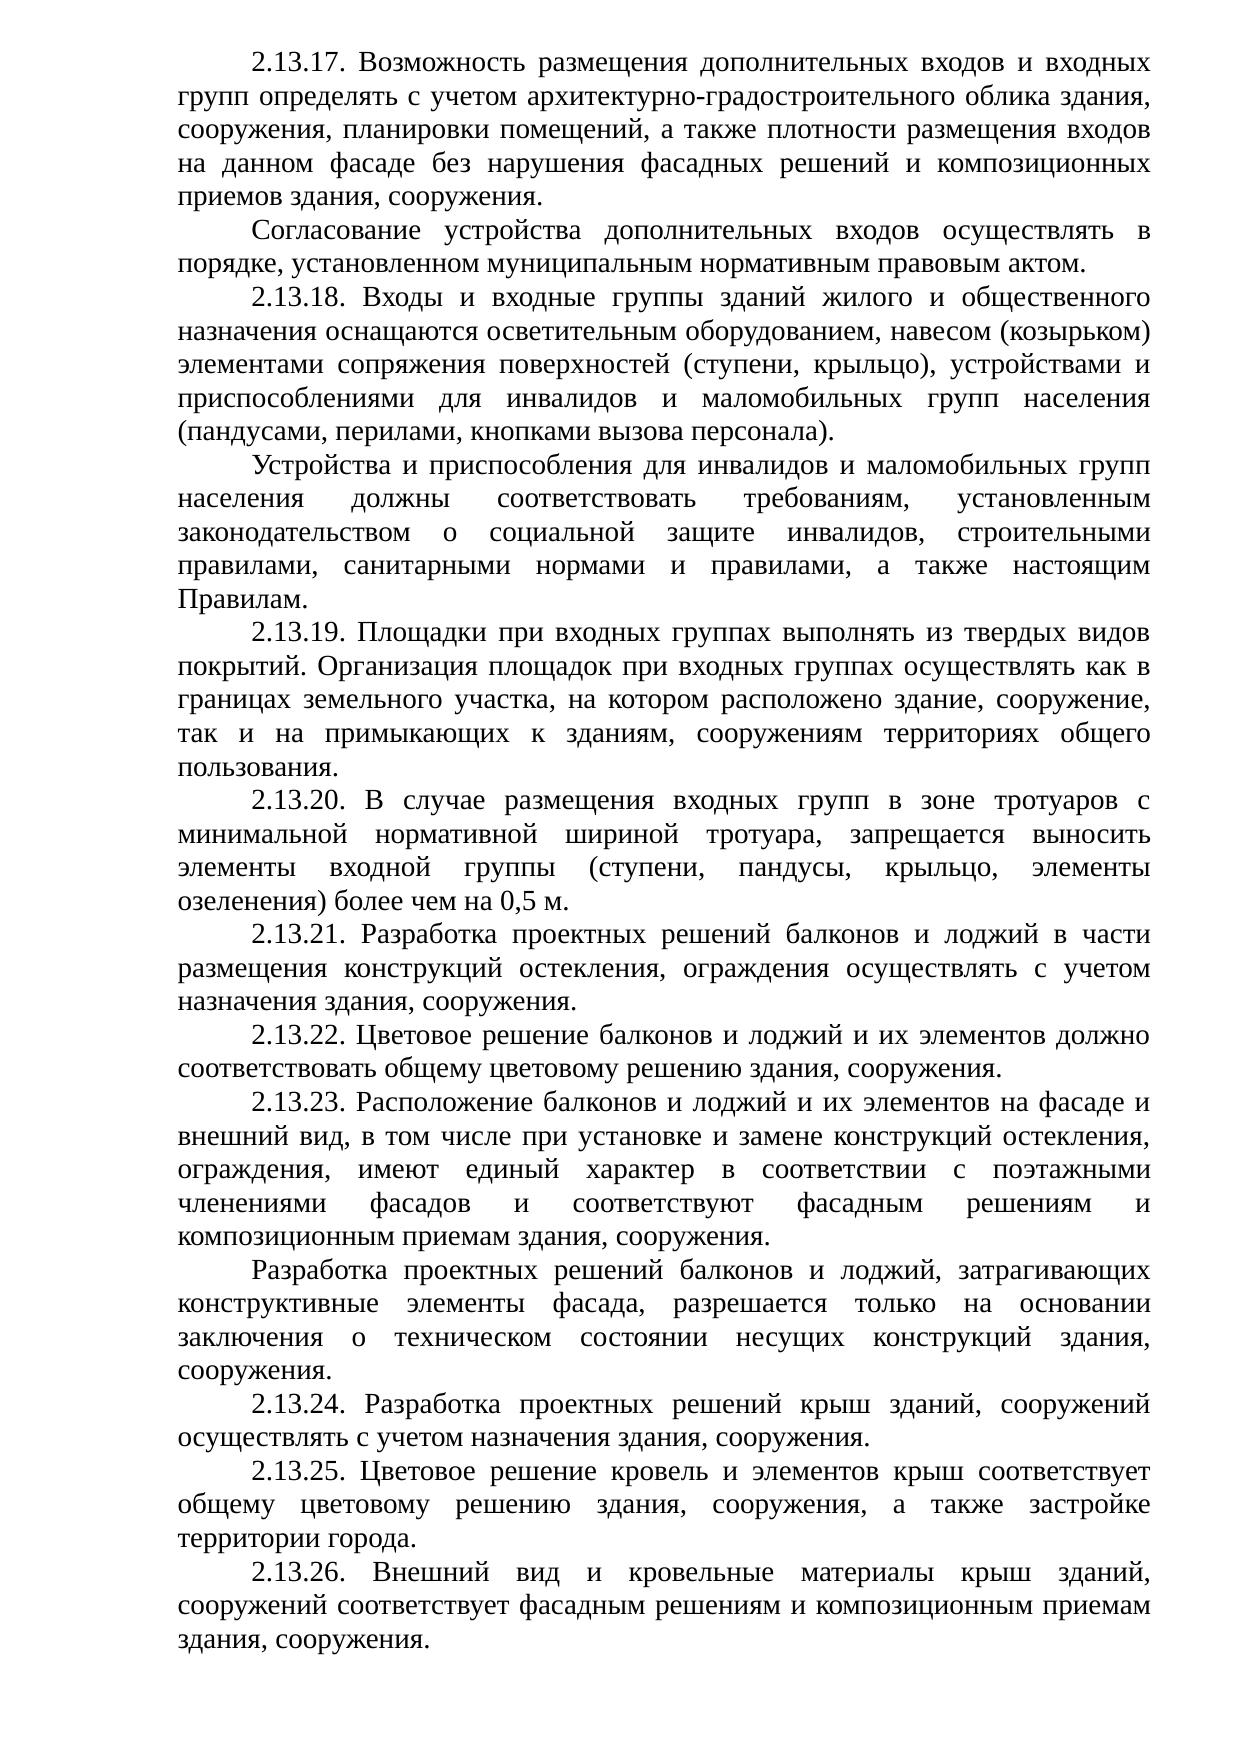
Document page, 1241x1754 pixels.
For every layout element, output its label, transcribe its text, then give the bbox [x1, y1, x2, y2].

text 2.13.21. Разработка проектных решений балконов и лоджий в части размещения конструкций остекления, ограждения осуществлять с учетом назначения здания, сооружения. [177, 916, 1152, 1017]
text Согласование устройства дополнительных входов осуществлять в порядке, установленном муниципальным нормативным правовым актом. [177, 212, 1152, 279]
text 2.13.20. В случае размещения входных групп в зоне тротуаров с минимальной нормативной шириной тротуара, запрещается выносить элементы входной группы (ступени, пандусы, крыльцо, элементы озеленения) более чем на 0,5 м. [177, 782, 1152, 916]
text 2.13.22. Цветовое решение балконов и лоджий и их элементов должно соответствовать общему цветовому решению здания, сооружения. [177, 1017, 1152, 1084]
text 2.13.25. Цветовое решение кровель и элементов крыш соответствует общему цветовому решению здания, сооружения, а также застройке территории города. [177, 1453, 1152, 1554]
text 2.13.24. Разработка проектных решений крыш зданий, сооружений осуществлять с учетом назначения здания, сооружения. [177, 1386, 1152, 1453]
text 2.13.19. Площадки при входных группах выполнять из твердых видов покрытий. Организация площадок при входных группах осуществлять как в границах земельного участка, на котором расположено здание, сооружение, так и на примыкающих к зданиям, сооружениям территориях общего пользования. [177, 614, 1152, 782]
text 2.13.18. Входы и входные группы зданий жилого и общественного назначения оснащаются осветительным оборудованием, навесом (козырьком) элементами сопряжения поверхностей (ступени, крыльцо), устройствами и приспособлениями для инвалидов и маломобильных групп населения (пандусами, перилами, кнопками вызова персонала). [177, 279, 1152, 447]
text 2.13.17. Возможность размещения дополнительных входов и входных групп определять с учетом архитектурно-градостроительного облика здания, сооружения, планировки помещений, а также плотности размещения входов на данном фасаде без нарушения фасадных решений и композиционных приемов здания, сооружения. [177, 44, 1152, 212]
text Разработка проектных решений балконов и лоджий, затрагивающих конструктивные элементы фасада, разрешается только на основании заключения о техническом состоянии несущих конструкций здания, сооружения. [177, 1252, 1152, 1386]
text 2.13.23. Расположение балконов и лоджий и их элементов на фасаде и внешний вид, в том числе при установке и замене конструкций остекления, ограждения, имеют единый характер в соответствии с поэтажными членениями фасадов и соответствуют фасадным решениям и композиционным приемам здания, сооружения. [177, 1084, 1152, 1252]
text 2.13.26. Внешний вид и кровельные материалы крыш зданий, сооружений соответствует фасадным решениям и композиционным приемам здания, сооружения. [177, 1554, 1152, 1654]
text Устройства и приспособления для инвалидов и маломобильных групп населения должны соответствовать требованиям, установленным законодательством о социальной защите инвалидов, строительными правилами, санитарными нормами и правилами, а также настоящим Правилам. [177, 447, 1152, 614]
